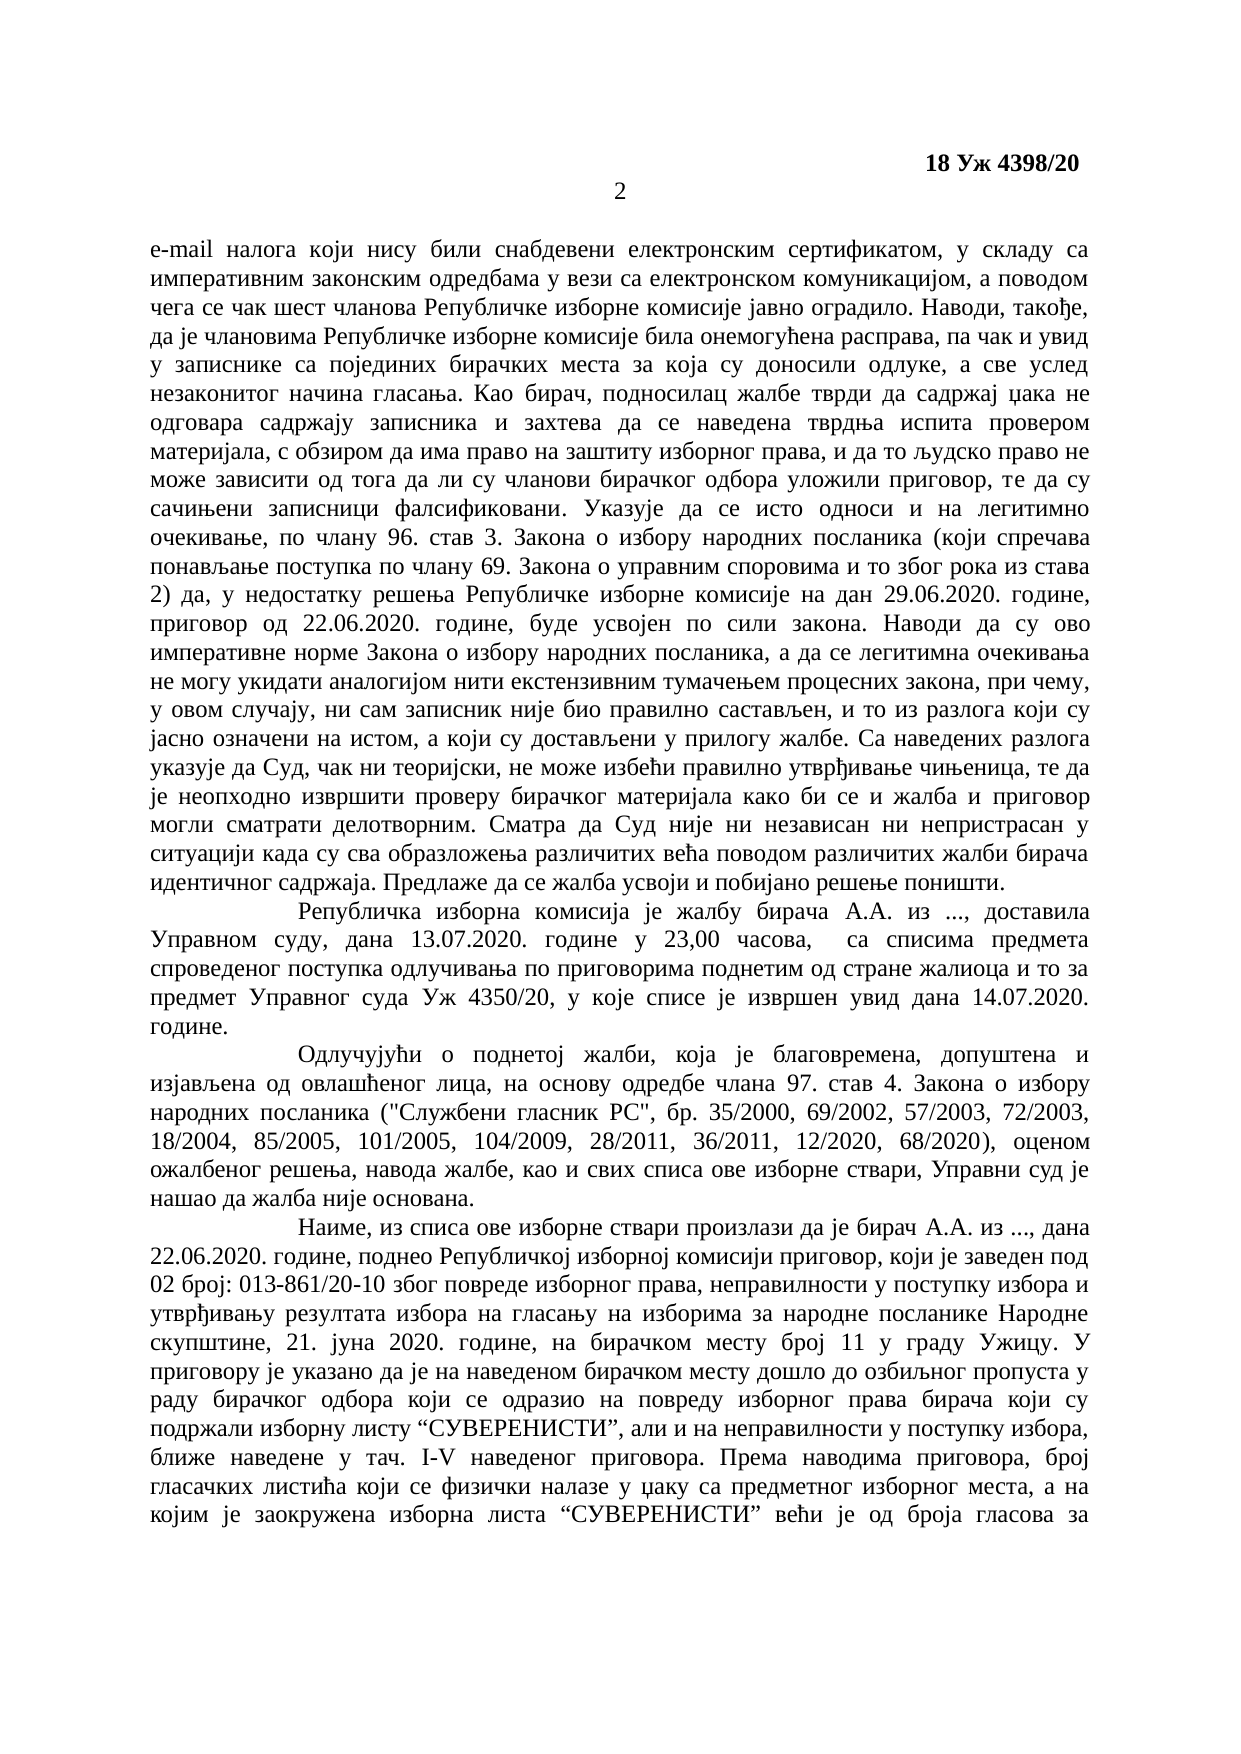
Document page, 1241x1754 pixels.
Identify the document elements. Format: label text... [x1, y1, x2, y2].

text Одлучујући о поднетој жалби, која је благовремена, допуштена и изјављена од овлашћеног лица, на основу одредбе члана 97. став 4. Закона о избору народних посланика ("Службени гласник РС", бр. 35/2000, 69/2002, 57/2003, 72/2003, 18/2004, 85/2005, 101/2005, 104/2009, 28/2011, 36/2011, 12/2020, 68/2020), оценом ожалбеног решења, навода жалбе, као и свих списа ове изборне ствари, Управни суд је нашао да жалба није основана. [150, 1039, 1090, 1212]
text Републичка изборна комисија је жалбу бирача А.А. из ..., доставила Управном суду, дана 13.07.2020. године у 23,00 часова, са списима предмета спроведеног поступка одлучивања по приговорима поднетим од стране жалиоца и то за предмет Управног суда Уж 4350/20, у које списе је извршен увид дана 14.07.2020. године. [150, 896, 1090, 1039]
text Наиме, из списа ове изборне ствари произлази да је бирач А.А. из ..., дана 22.06.2020. године, поднео Републичкој изборној комисији приговор, који је заведен под 02 број: 013-861/20-10 због повреде изборног права, неправилности у поступку избора и утврђивању резултата избора на гласању на изборима за народне посланике Народне скупштине, 21. јуна 2020. године, на бирачком месту број 11 у граду Ужицу. У приговору је указано да је на наведеном бирачком месту дошло до озбиљног пропуста у раду бирачког одбора који се одразио на повреду изборног права бирача који су подржали изборну листу “СУВЕРЕНИСТИ”, али и на неправилности у поступку избора, ближе наведене у тач. I-V наведеног приговора. Према наводима приговора, број гласачких листића који се физички налазе у џаку са предметног изборног места, а на којим је заокружена изборна листа “СУВЕРЕНИСТИ” већи је од броја гласова за [150, 1212, 1090, 1528]
text e-mail налога који нису били снабдевени електронским сертификатом, у складу са императивним законским одредбама у вези са електронском комуникацијом, а поводом чега се чак шест чланова Републичке изборне комисије јавно оградило. Наводи, такође, да је члановима Републичке изборне комисије била онемогућена расправа, па чак и увид у записнике са појединих бирачких места за која су доносили одлуке, а све услед незаконитог начина гласања. Као бирач, подносилац жалбе тврди да садржај џака не одговара садржају записника и захтева да се наведена тврдња испита провером материјала, с обзиром да има право на заштиту изборног права, и да то људско право не може зависити од тога да ли су чланови бирачког одбора уложили приговор, те да су сачињени записници фалсификовани. Указује да се исто односи и на легитимно очекивање, по члану 96. став 3. Закона о избору народних посланика (који спречава понављање поступка по члану 69. Закона о управним споровима и то због рока из става 2) да, у недостатку решења Републичке изборне комисије на дан 29.06.2020. године, приговор од 22.06.2020. године, буде усвојен по сили закона. Наводи да су ово императивне норме Закона о избору народних посланика, а да се легитимна очекивања не могу укидати аналогијом нити екстензивним тумачењем процесних закона, при чему, у овом случају, ни сам записник није био правилно састављен, и то из разлога који су јасно означени на истом, а који су достављени у прилогу жалбе. Са наведених разлога указује да Суд, чак ни теоријски, не може избећи правилно утврђивање чињеница, те да је неопходно извршити проверу бирачког материјала како би се и жалба и приговор могли сматрати делотворним. Сматра да Суд није ни независан ни непристрасан у ситуацији када су сва образложења различитих већа поводом различитих жалби бирача идентичног садржаја. Предлаже да се жалба усвоји и побијано решење поништи. [150, 234, 1090, 896]
